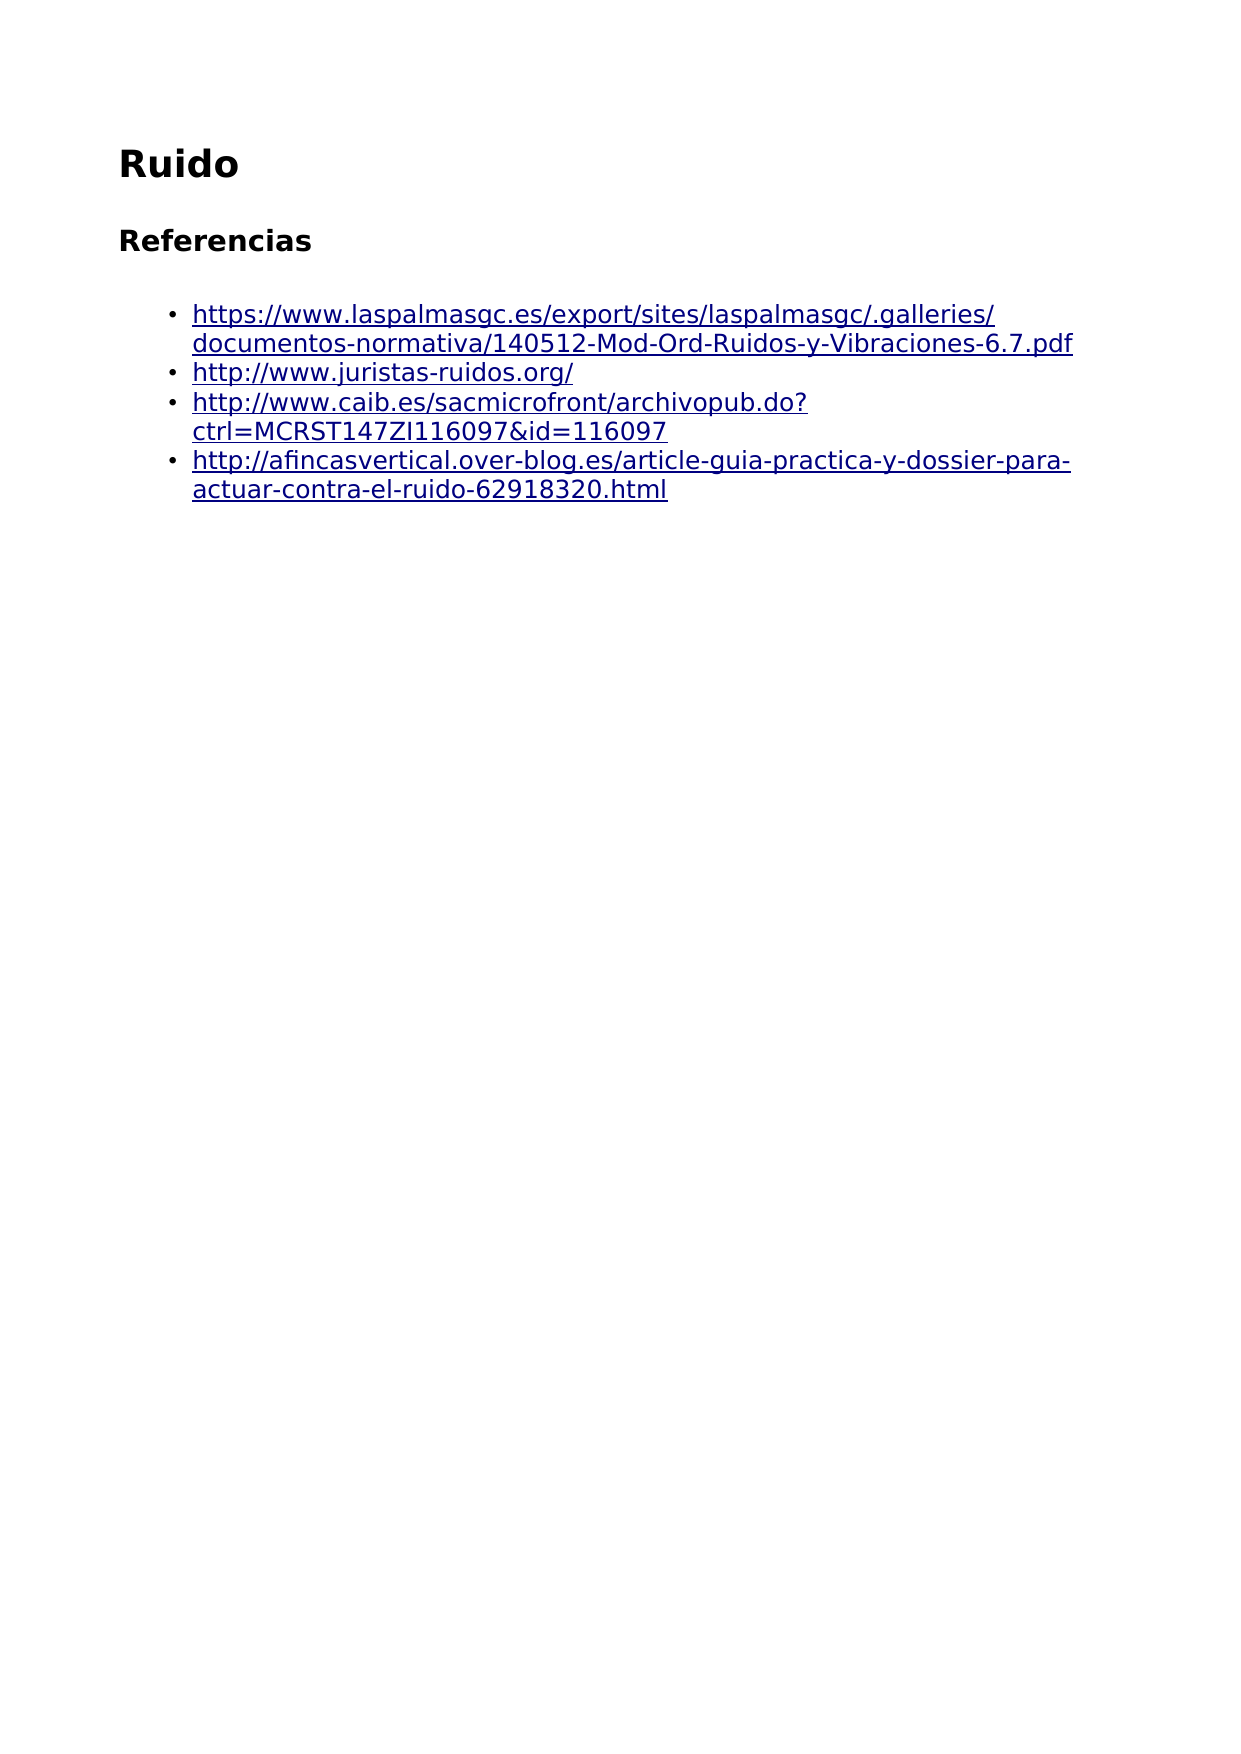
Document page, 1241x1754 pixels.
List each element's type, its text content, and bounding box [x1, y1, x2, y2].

subtitle Ruido [118, 143, 1122, 187]
list https://www.laspalmasgc.es/export/sites/laspalmasgc/.galleries/documentos-normativa/140512-Mod-Ord-Ruidos-y-Vibraciones-6.7.pdf [177, 300, 1122, 358]
list http://www.juristas-ruidos.org/ [177, 358, 1122, 388]
list http://www.caib.es/sacmicrofront/archivopub.do?ctrl=MCRST147ZI116097&id=116097 [177, 388, 1122, 446]
subtitle Referencias [118, 224, 1122, 258]
list http://afincasvertical.over-blog.es/article-guia-practica-y-dossier-para-actuar-contra-el-ruido-62918320.html [177, 446, 1122, 504]
